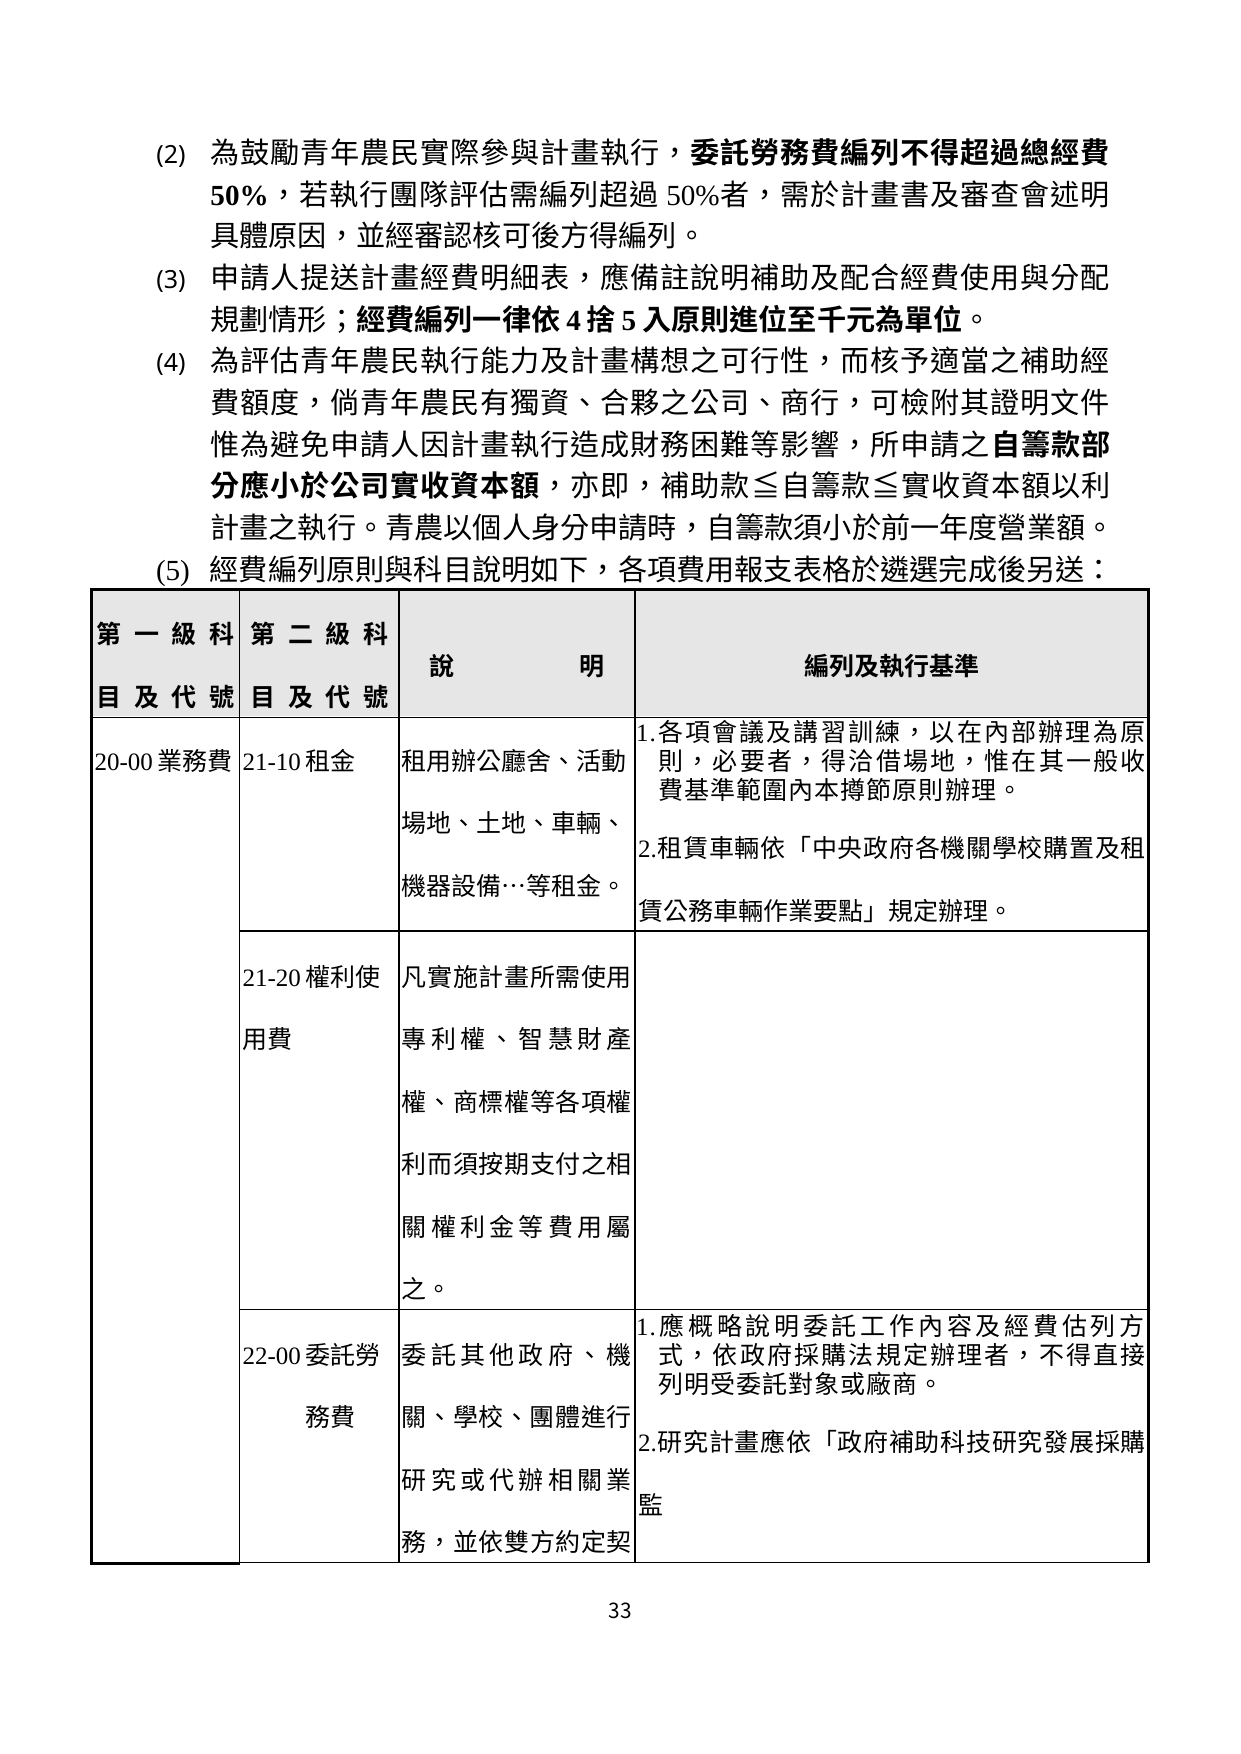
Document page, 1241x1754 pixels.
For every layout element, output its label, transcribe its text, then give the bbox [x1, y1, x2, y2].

table_cell 21-20權利使用費 [240, 932, 398, 1308]
table_header 第 二 級 科 目 及 代 號 [240, 591, 398, 716]
table_header 編列及執行基準 [636, 591, 1147, 716]
table_cell 20-00業務費 [93, 718, 239, 1562]
table_cell 凡實施計畫所需使用專利權、智慧財產權、商標權等各項權利而須按期支付之相關權利金等費用屬之。 [400, 932, 634, 1308]
list 經費編列原則與科目說明如下，各項費用報支表格於遴選完成後另送： [156, 547, 1110, 588]
table_header 第 一 級 科 目 及 代 號 [93, 591, 239, 716]
list 申請人提送計畫經費明細表，應備註說明補助及配合經費使用與分配規劃情形；經費編列一律依4捨5入原則進位至千元為單位。 [156, 255, 1110, 338]
table_cell 租用辦公廳舍、活動場地、土地、車輛、機器設備…等租金。 [400, 718, 634, 930]
table_cell [636, 932, 1147, 1308]
table_header 說 明 [400, 591, 634, 716]
table_cell 1.各項會議及講習訓練，以在內部辦理為原則，必要者，得洽借場地，惟在其一般收費基準範圍內本撙節原則辦理。 2.租賃車輛依「中央政府各機關學校購置及租賃公務車輛作業要點」規定辦理。 [636, 718, 1147, 930]
table_cell 委託其他政府、機關、學校、團體進行研究或代辦相關業務，並依雙方約定契 [400, 1310, 634, 1562]
list 為評估青年農民執行能力及計畫構想之可行性，而核予適當之補助經費額度，倘青年農民有獨資、合夥之公司、商行，可檢附其證明文件，惟為避免申請人因計畫執行造成財務困難等影響，所申請之自籌款部分應小於公司實收資本額，亦即，補助款≦自籌款≦實收資本額以利計畫之執行。青農以個人身分申請時，自籌款須小於前一年度營業額。 [156, 338, 1110, 547]
table_cell 1.應概略說明委託工作內容及經費估列方式，依政府採購法規定辦理者，不得直接列明受委託對象或廠商。 2.研究計畫應依「政府補助科技研究發展採購監 [636, 1310, 1147, 1562]
table_cell 21-10租金 [240, 718, 398, 930]
list 為鼓勵青年農民實際參與計畫執行，委託勞務費編列不得超過總經費50%，若執行團隊評估需編列超過50%者，需於計畫書及審查會述明具體原因，並經審認核可後方得編列。 [156, 130, 1110, 255]
table_cell 22-00委託勞務費 [240, 1310, 398, 1562]
